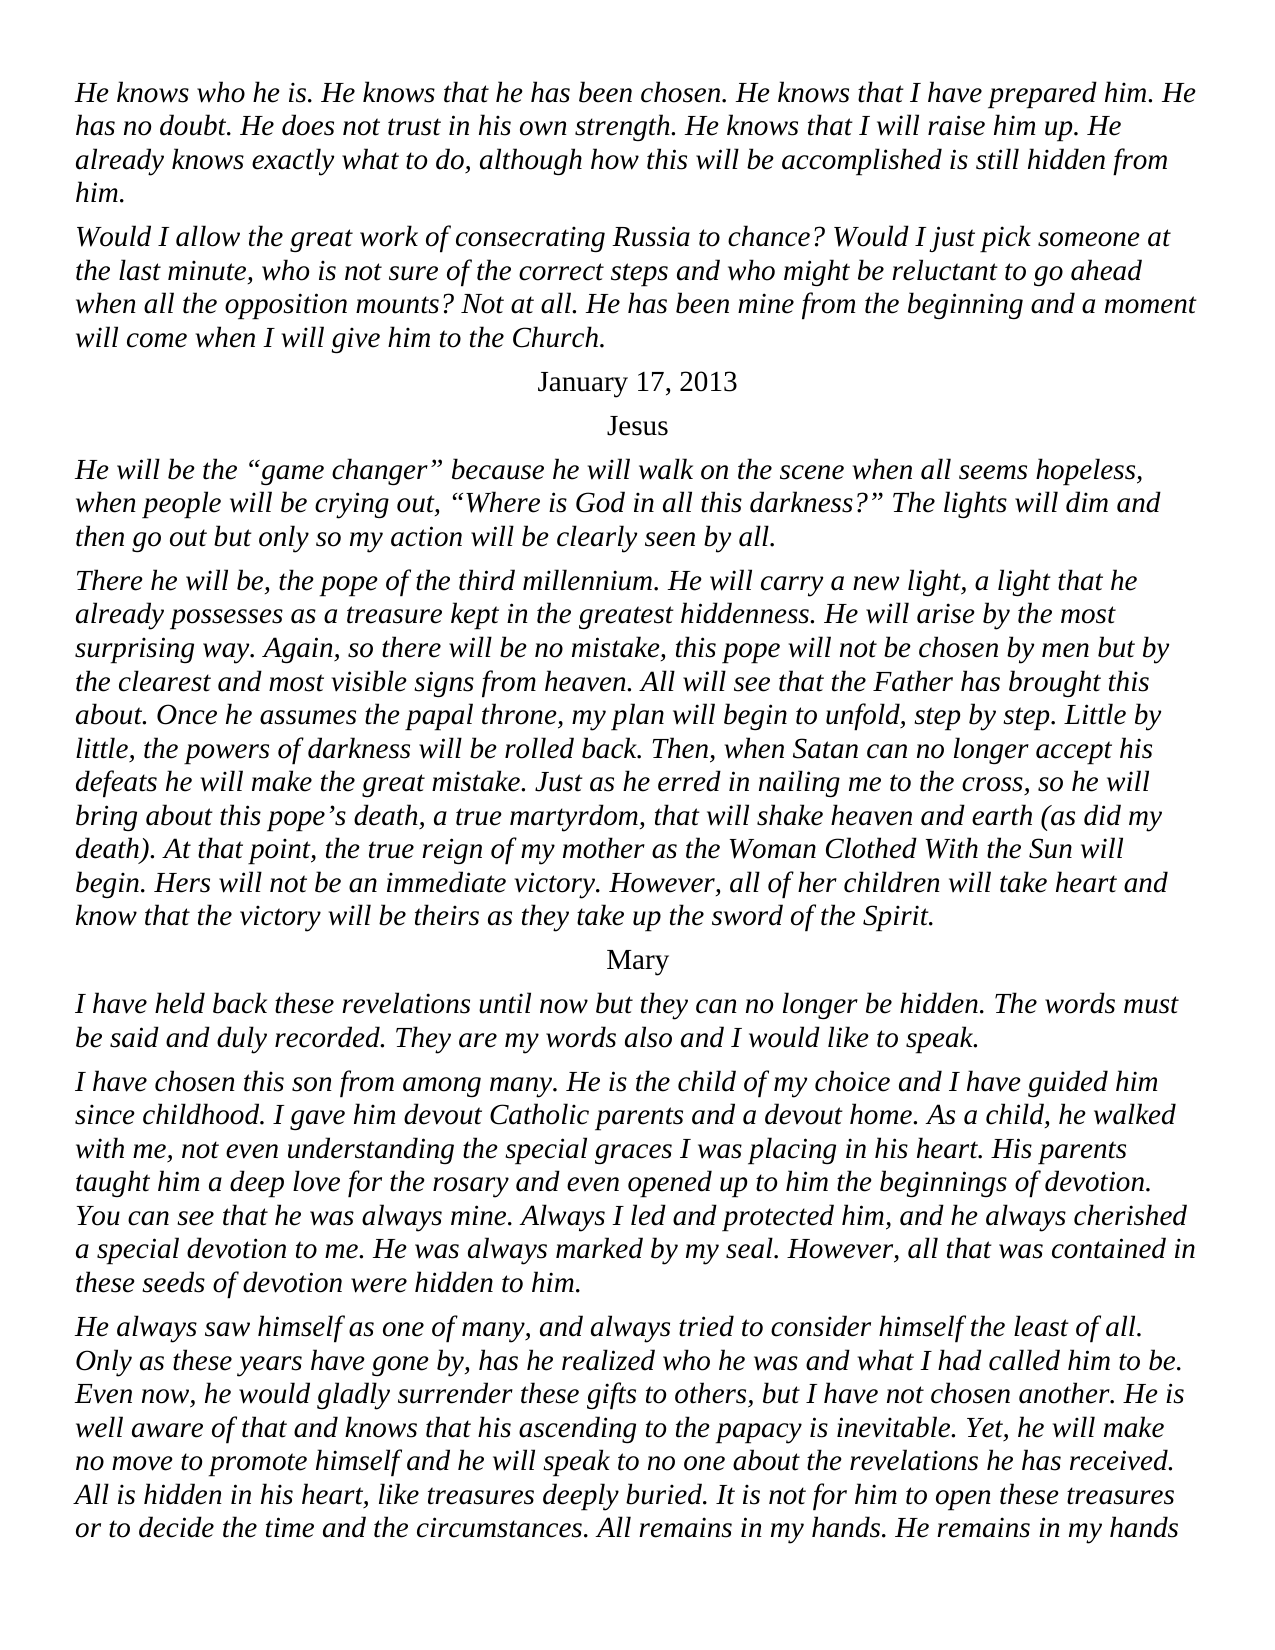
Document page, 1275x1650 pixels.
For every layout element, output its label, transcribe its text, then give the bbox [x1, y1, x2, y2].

text I have held back these revelations until now but they can no longer be hidden. The words must be said and duly recorded. They are my words also and I would like to speak. [75, 986, 1200, 1053]
text He knows who he is. He knows that he has been chosen. He knows that I have prepared him. He has no doubt. He does not trust in his own strength. He knows that I will raise him up. He already knows exactly what to do, although how this will be accomplished is still hidden from him. [75, 75, 1200, 209]
text I have chosen this son from among many. He is the child of my choice and I have guided him since childhood. I gave him devout Catholic parents and a devout home. As a child, he walked with me, not even understanding the special graces I was placing in his heart. His parents taught him a deep love for the rosary and even opened up to him the beginnings of devotion. You can see that he was always mine. Always I led and protected him, and he always cherished a special devotion to me. He was always marked by my seal. However, all that was contained in these seeds of devotion were hidden to him. [75, 1064, 1200, 1299]
text Mary [75, 942, 1200, 976]
text January 17, 2013 [75, 364, 1200, 398]
text There he will be, the pope of the third millennium. He will carry a new light, a light that he already possesses as a treasure kept in the greatest hiddenness. He will arise by the most surprising way. Again, so there will be no mistake, this pope will not be chosen by men but by the clearest and most visible signs from heaven. All will see that the Father has brought this about. Once he assumes the papal throne, my plan will begin to unfold, step by step. Little by little, the powers of darkness will be rolled back. Then, when Satan can no longer accept his defeats he will make the great mistake. Just as he erred in nailing me to the cross, so he will bring about this pope’s death, a true martyrdom, that will shake heaven and earth (as did my death). At that point, the true reign of my mother as the Woman Clothed With the Sun will begin. Hers will not be an immediate victory. However, all of her children will take heart and know that the victory will be theirs as they take up the sword of the Spirit. [75, 563, 1200, 932]
text Jesus [75, 408, 1200, 442]
text He always saw himself as one of many, and always tried to consider himself the least of all. Only as these years have gone by, has he realized who he was and what I had called him to be. Even now, he would gladly surrender these gifts to others, but I have not chosen another. He is well aware of that and knows that his ascending to the papacy is inevitable. Yet, he will make no move to promote himself and he will speak to no one about the revelations he has received. All is hidden in his heart, like treasures deeply buried. It is not for him to open these treasures or to decide the time and the circumstances. All remains in my hands. He remains in my hands [75, 1309, 1200, 1544]
text Would I allow the great work of consecrating Russia to chance? Would I just pick someone at the last minute, who is not sure of the correct steps and who might be reluctant to go ahead when all the opposition mounts? Not at all. He has been mine from the beginning and a moment will come when I will give him to the Church. [75, 219, 1200, 354]
text He will be the “game changer” because he will walk on the scene when all seems hopeless, when people will be crying out, “Where is God in all this darkness?” The lights will dim and then go out but only so my action will be clearly seen by all. [75, 452, 1200, 553]
